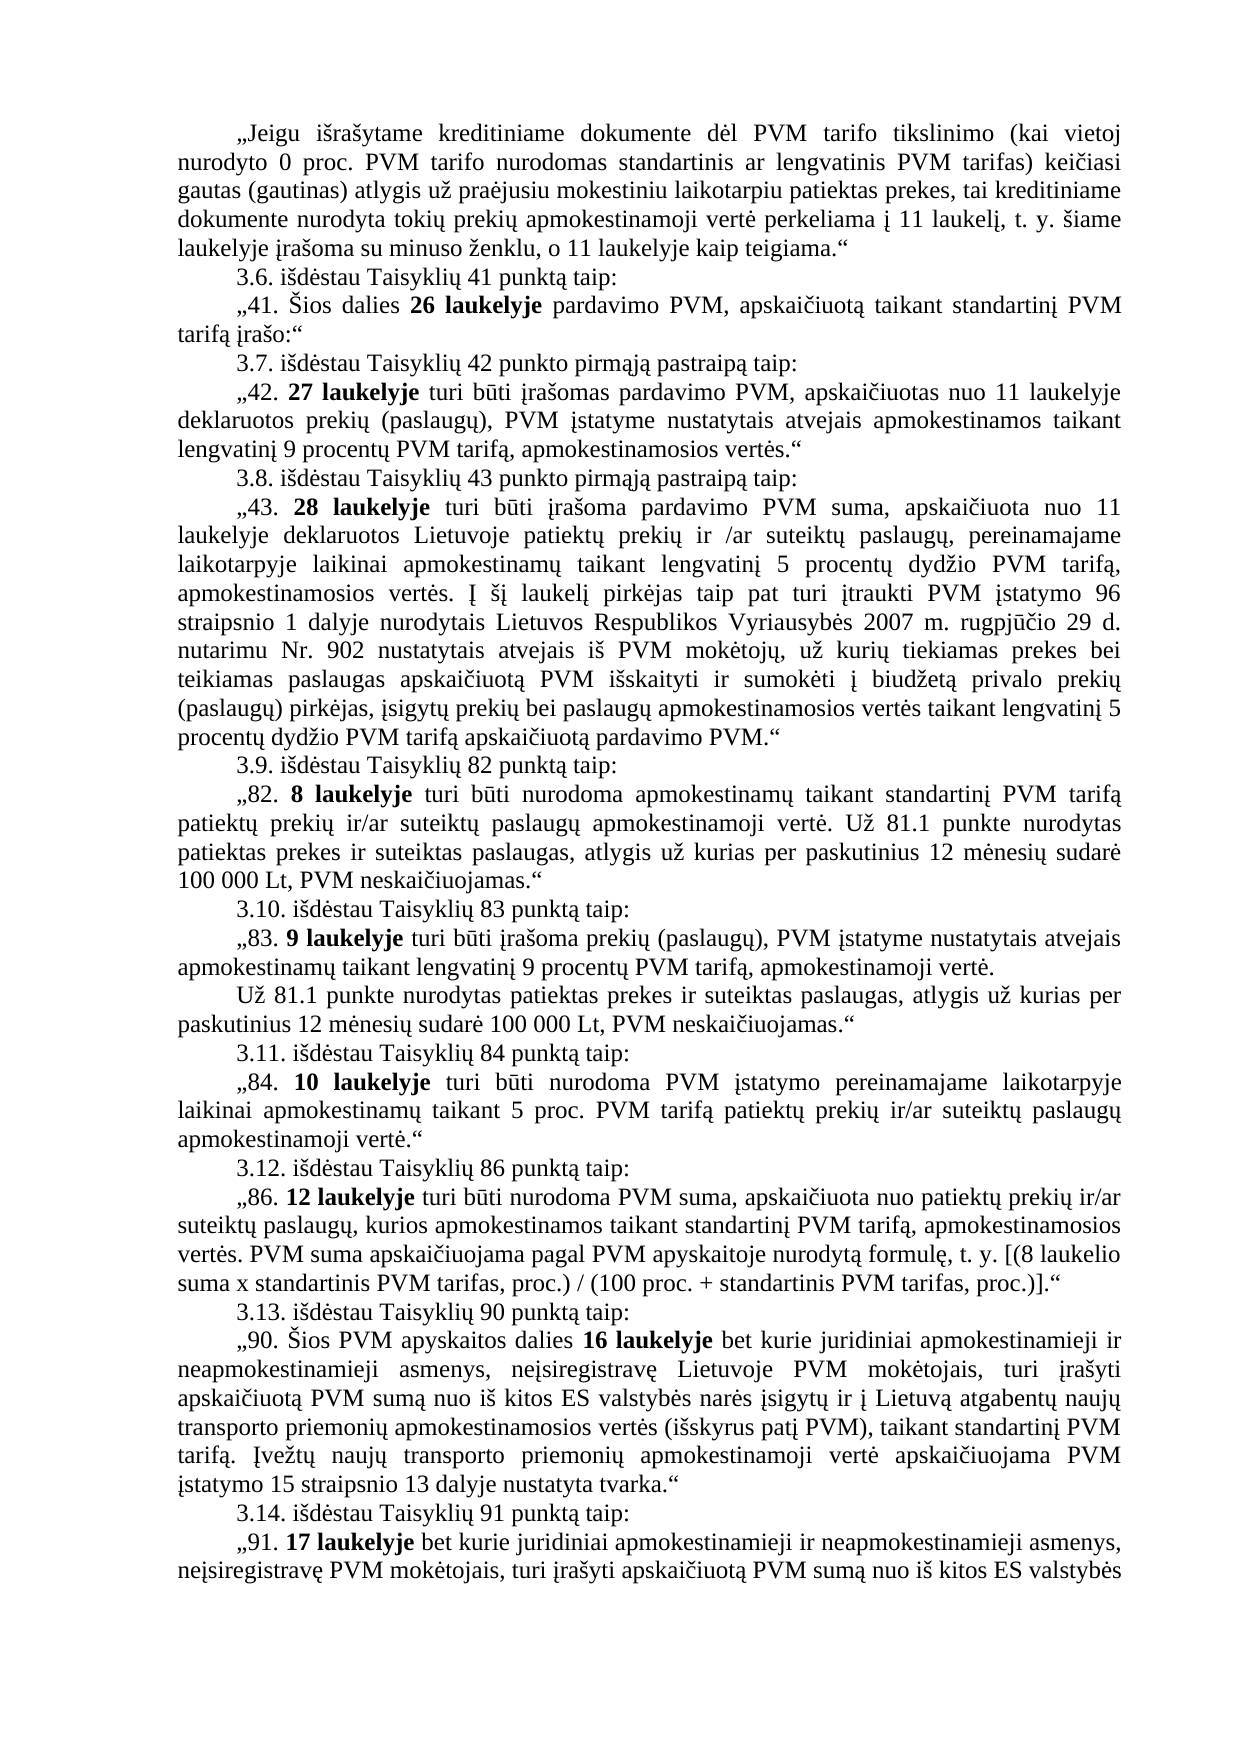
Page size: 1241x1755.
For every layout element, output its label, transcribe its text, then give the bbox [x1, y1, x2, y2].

text „41. Šios dalies 26 laukelyje pardavimo PVM, apskaičiuotą taikant standartinį PVM tarifą įrašo:“ [177, 291, 1122, 348]
text 3.6. išdėstau Taisyklių 41 punktą taip: [177, 262, 1122, 291]
text „91. 17 laukelyje bet kurie juridiniai apmokestinamieji ir neapmokestinamieji asmenys, neįsiregistravę PVM mokėtojais, turi įrašyti apskaičiuotą PVM sumą nuo iš kitos ES valstybės [177, 1527, 1122, 1584]
text „43. 28 laukelyje turi būti įrašoma pardavimo PVM suma, apskaičiuota nuo 11 laukelyje deklaruotos Lietuvoje patiektų prekių ir /ar suteiktų paslaugų, pereinamajame laikotarpyje laikinai apmokestinamų taikant lengvatinį 5 procentų dydžio PVM tarifą, apmokestinamosios vertės. Į šį laukelį pirkėjas taip pat turi įtraukti PVM įstatymo 96 straipsnio 1 dalyje nurodytais Lietuvos Respublikos Vyriausybės 2007 m. rugpjūčio 29 d. nutarimu Nr. 902 nustatytais atvejais iš PVM mokėtojų, už kurių tiekiamas prekes bei teikiamas paslaugas apskaičiuotą PVM išskaityti ir sumokėti į biudžetą privalo prekių (paslaugų) pirkėjas, įsigytų prekių bei paslaugų apmokestinamosios vertės taikant lengvatinį 5 procentų dydžio PVM tarifą apskaičiuotą pardavimo PVM.“ [177, 492, 1122, 751]
text „Jeigu išrašytame kreditiniame dokumente dėl PVM tarifo tikslinimo (kai vietoj nurodyto 0 proc. PVM tarifo nurodomas standartinis ar lengvatinis PVM tarifas) keičiasi gautas (gautinas) atlygis už praėjusiu mokestiniu laikotarpiu patiektas prekes, tai kreditiniame dokumente nurodyta tokių prekių apmokestinamoji vertė perkeliama į 11 laukelį, t. y. šiame laukelyje įrašoma su minuso ženklu, o 11 laukelyje kaip teigiama.“ [177, 118, 1122, 262]
text „84. 10 laukelyje turi būti nurodoma PVM įstatymo pereinamajame laikotarpyje laikinai apmokestinamų taikant 5 proc. PVM tarifą patiektų prekių ir/ar suteiktų paslaugų apmokestinamoji vertė.“ [177, 1067, 1122, 1153]
text „82. 8 laukelyje turi būti nurodoma apmokestinamų taikant standartinį PVM tarifą patiektų prekių ir/ar suteiktų paslaugų apmokestinamoji vertė. Už 81.1 punkte nurodytas patiektas prekes ir suteiktas paslaugas, atlygis už kurias per paskutinius 12 mėnesių sudarė 100 000 Lt, PVM neskaičiuojamas.“ [177, 779, 1122, 894]
text 3.10. išdėstau Taisyklių 83 punktą taip: [177, 894, 1122, 923]
text „90. Šios PVM apyskaitos dalies 16 laukelyje bet kurie juridiniai apmokestinamieji ir neapmokestinamieji asmenys, neįsiregistravę Lietuvoje PVM mokėtojais, turi įrašyti apskaičiuotą PVM sumą nuo iš kitos ES valstybės narės įsigytų ir į Lietuvą atgabentų naujų transporto priemonių apmokestinamosios vertės (išskyrus patį PVM), taikant standartinį PVM tarifą. Įvežtų naujų transporto priemonių apmokestinamoji vertė apskaičiuojama PVM įstatymo 15 straipsnio 13 dalyje nustatyta tvarka.“ [177, 1326, 1122, 1498]
text 3.11. išdėstau Taisyklių 84 punktą taip: [177, 1038, 1122, 1067]
text 3.7. išdėstau Taisyklių 42 punkto pirmąją pastraipą taip: [177, 348, 1122, 377]
text 3.9. išdėstau Taisyklių 82 punktą taip: [177, 751, 1122, 779]
text 3.13. išdėstau Taisyklių 90 punktą taip: [177, 1297, 1122, 1326]
text 3.14. išdėstau Taisyklių 91 punktą taip: [177, 1498, 1122, 1527]
text „42. 27 laukelyje turi būti įrašomas pardavimo PVM, apskaičiuotas nuo 11 laukelyje deklaruotos prekių (paslaugų), PVM įstatyme nustatytais atvejais apmokestinamos taikant lengvatinį 9 procentų PVM tarifą, apmokestinamosios vertės.“ [177, 377, 1122, 463]
text 3.12. išdėstau Taisyklių 86 punktą taip: [177, 1153, 1122, 1182]
text 3.8. išdėstau Taisyklių 43 punkto pirmąją pastraipą taip: [177, 463, 1122, 492]
text Už 81.1 punkte nurodytas patiektas prekes ir suteiktas paslaugas, atlygis už kurias per paskutinius 12 mėnesių sudarė 100 000 Lt, PVM neskaičiuojamas.“ [177, 981, 1122, 1038]
text „83. 9 laukelyje turi būti įrašoma prekių (paslaugų), PVM įstatyme nustatytais atvejais apmokestinamų taikant lengvatinį 9 procentų PVM tarifą, apmokestinamoji vertė. [177, 923, 1122, 981]
text „86. 12 laukelyje turi būti nurodoma PVM suma, apskaičiuota nuo patiektų prekių ir/ar suteiktų paslaugų, kurios apmokestinamos taikant standartinį PVM tarifą, apmokestinamosios vertės. PVM suma apskaičiuojama pagal PVM apyskaitoje nurodytą formulę, t. y. [(8 laukelio suma x standartinis PVM tarifas, proc.) / (100 proc. + standartinis PVM tarifas, proc.)].“ [177, 1182, 1122, 1297]
